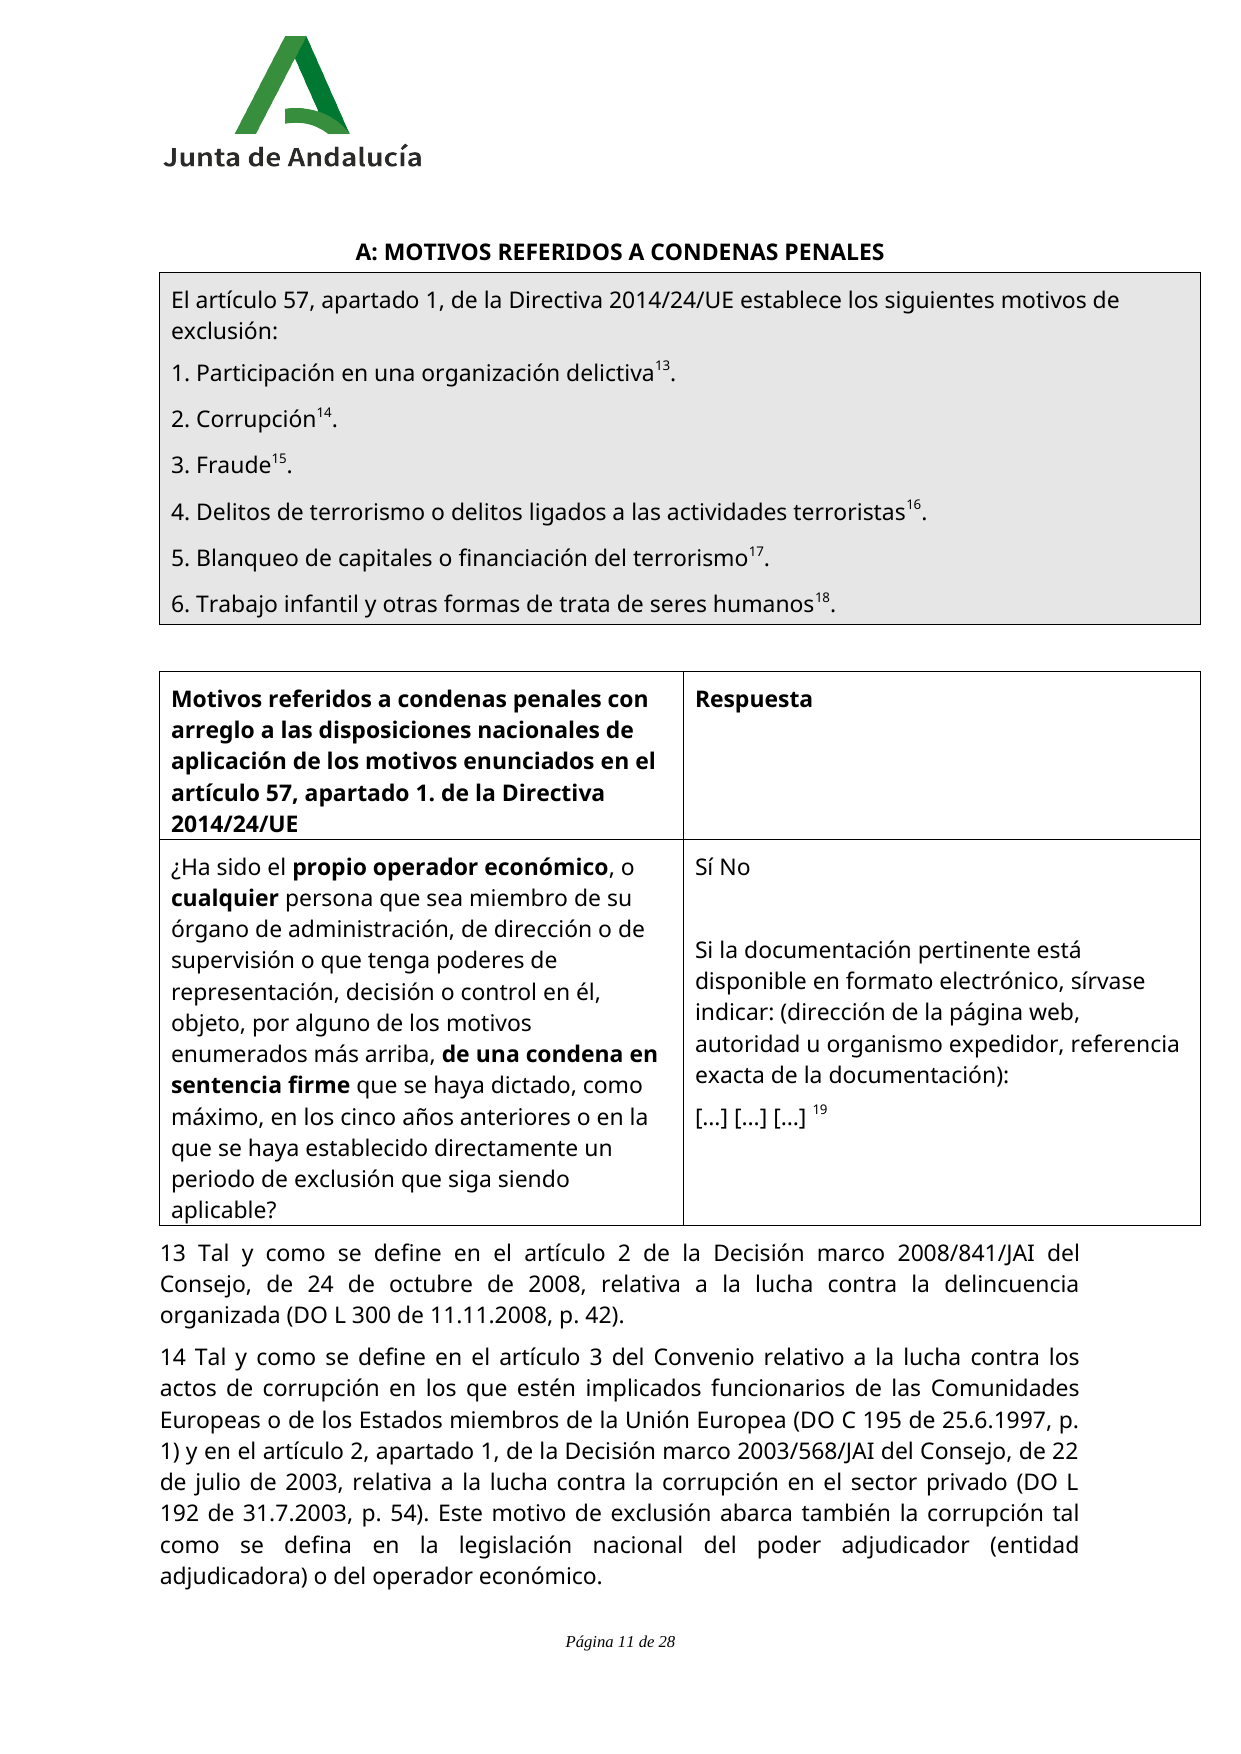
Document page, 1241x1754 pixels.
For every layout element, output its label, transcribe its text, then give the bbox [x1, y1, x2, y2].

table_header El artículo 57, apartado 1, de la Directiva 2014/24/UE establece los siguientes motivos de exclusión: 1. Participación en una organización delictiva13. 2. Corrupción14. 3. Fraude15. 4. Delitos de terrorismo o delitos ligados a las actividades terroristas16. 5. Blanqueo de capitales o financiación del terrorismo17. 6. Trabajo infantil y otras formas de trata de seres humanos18. [160, 273, 1200, 624]
text 13 Tal y como se define en el artículo 2 de la Decisión marco 2008/841/JAI del Consejo, de 24 de octubre de 2008, relativa a la lucha contra la delincuencia organizada (DO L 300 de 11.11.2008, p. 42). [159, 1237, 1081, 1331]
table_cell Sí No Si la documentación pertinente está disponible en formato electrónico, sírvase indicar: (dirección de la página web, autoridad u organismo expedidor, referencia exacta de la documentación): […] […] […] 19 [684, 840, 1200, 1225]
table_header Motivos referidos a condenas penales con arreglo a las disposiciones nacionales de aplicación de los motivos enunciados en el artículo 57, apartado 1. de la Directiva 2014/24/UE [160, 672, 683, 839]
text A: MOTIVOS REFERIDOS A CONDENAS PENALES [159, 236, 1081, 267]
text 14 Tal y como se define en el artículo 3 del Convenio relativo a la lucha contra los actos de corrupción en los que estén implicados funcionarios de las Comunidades Europeas o de los Estados miembros de la Unión Europea (DO C 195 de 25.6.1997, p. 1) y en el artículo 2, apartado 1, de la Decisión marco 2003/568/JAI del Consejo, de 22 de julio de 2003, relativa a la lucha contra la corrupción en el sector privado (DO L 192 de 31.7.2003, p. 54). Este motivo de exclusión abarca también la corrupción tal como se defina en la legislación nacional del poder adjudicador (entidad adjudicadora) o del operador económico. [159, 1341, 1081, 1591]
table_header Respuesta [684, 672, 1200, 839]
table_cell ¿Ha sido el propio operador económico, o cualquier persona que sea miembro de su órgano de administración, de dirección o de supervisión o que tenga poderes de representación, decisión o control en él, objeto, por alguno de los motivos enumerados más arriba, de una condena en sentencia firme que se haya dictado, como máximo, en los cinco años anteriores o en la que se haya establecido directamente un periodo de exclusión que siga siendo aplicable? [160, 840, 683, 1225]
picture [163, 36, 421, 171]
